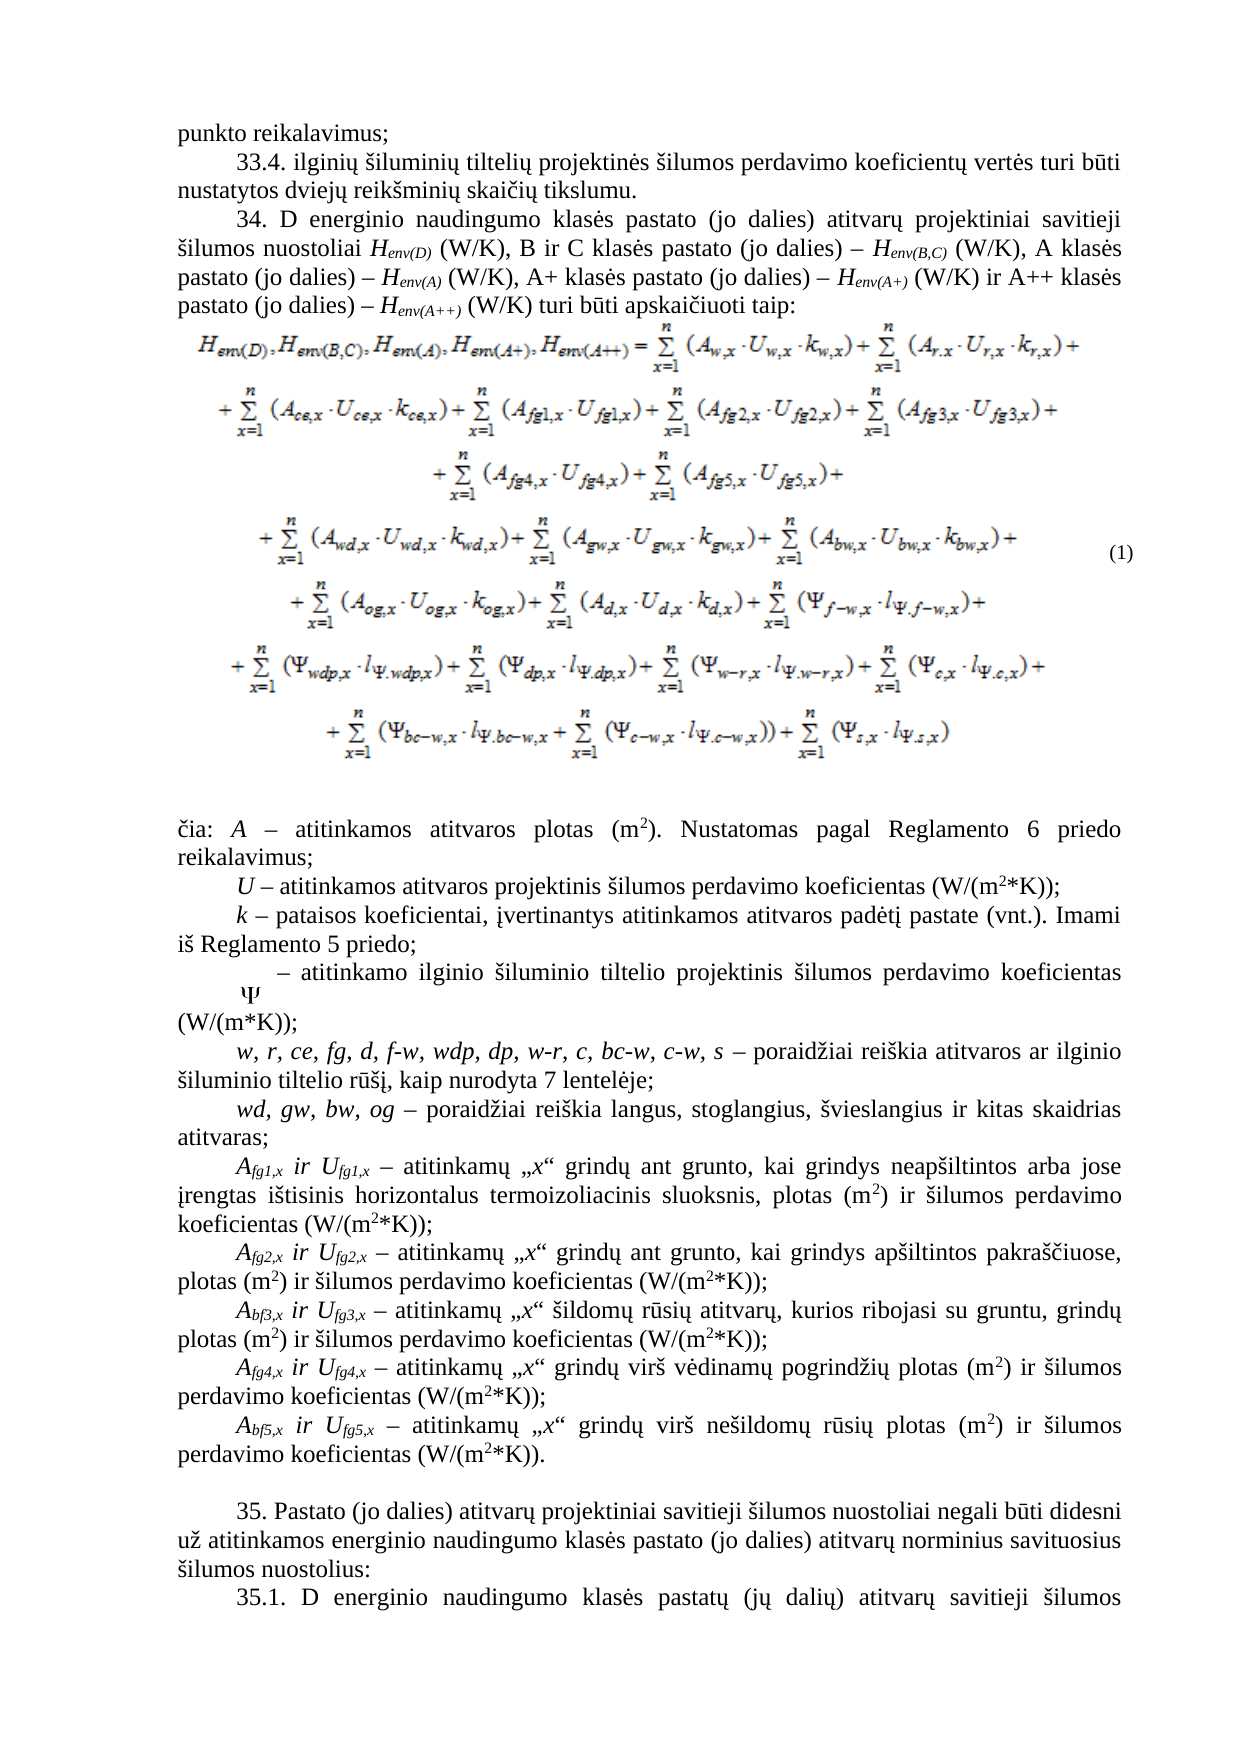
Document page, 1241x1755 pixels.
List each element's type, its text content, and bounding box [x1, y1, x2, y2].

table_header (formulė) [1087, 319, 1098, 785]
text U – atitinkamos atitvaros projektinis šilumos perdavimo koeficientas (W/(m2*K)); [177, 871, 1122, 900]
text w, r, ce, fg, d, f-w, wdp, dp, w-r, c, bc-w, c-w, s – poraidžiai reiškia atitvaros ar ilginio šiluminio tiltelio rūšį, kaip nurodyta 7 lentelėje; [177, 1036, 1122, 1094]
text Afg4,x ir Ufg4,x – atitinkamų „x“ grindų virš vėdinamų pogrindžių plotas (m2) ir šilumos perdavimo koeficientas (W/(m2*K)); [177, 1352, 1122, 1410]
text PSI – atitinkamo ilginio šiluminio tiltelio projektinis šilumos perdavimo koeficientas (W/(m*K)); [177, 957, 1122, 1036]
text 35. Pastato (jo dalies) atitvarų projektiniai savitieji šilumos nuostoliai negali būti didesni už atitinkamos energinio naudingumo klasės pastato (jo dalies) atitvarų norminius savituosius šilumos nuostolius: [177, 1496, 1122, 1582]
table_header (1) [1098, 319, 1145, 785]
text Abf5,x ir Ufg5,x – atitinkamų „x“ grindų virš nešildomų rūsių plotas (m2) ir šilumos perdavimo koeficientas (W/(m2*K)). [177, 1410, 1122, 1467]
text Afg2,x ir Ufg2,x – atitinkamų „x“ grindų ant grunto, kai grindys apšiltintos pakraščiuose, plotas (m2) ir šilumos perdavimo koeficientas (W/(m2*K)); [177, 1237, 1122, 1295]
text Abf3,x ir Ufg3,x – atitinkamų „x“ šildomų rūsių atitvarų, kurios ribojasi su gruntu, grindų plotas (m2) ir šilumos perdavimo koeficientas (W/(m2*K)); [177, 1295, 1122, 1352]
text 35.1. D energinio naudingumo klasės pastatų (jų dalių) atitvarų savitieji šilumos [177, 1582, 1122, 1611]
text 34. D energinio naudingumo klasės pastato (jo dalies) atitvarų projektiniai savitieji šilumos nuostoliai Henv(D) (W/K), B ir C klasės pastato (jo dalies) – Henv(B,C) (W/K), A klasės pastato (jo dalies) – Henv(A) (W/K), A+ klasės pastato (jo dalies) – Henv(A+) (W/K) ir A++ klasės pastato (jo dalies) – Henv(A++) (W/K) turi būti apskaičiuoti taip: [177, 204, 1122, 319]
table_header (formulė) [177, 319, 188, 785]
text čia: A – atitinkamos atitvaros plotas (m2). Nustatomas pagal Reglamento 6 priedo reikalavimus; [177, 814, 1122, 871]
text punkto reikalavimus; [177, 118, 1122, 147]
text k – pataisos koeficientai, įvertinantys atitinkamos atitvaros padėtį pastate (vnt.). Imami iš Reglamento 5 priedo; [177, 900, 1122, 957]
text wd, gw, bw, og – poraidžiai reiškia langus, stoglangius, švieslangius ir kitas skaidrias atitvaras; [177, 1094, 1122, 1151]
text Afg1,x ir Ufg1,x – atitinkamų „x“ grindų ant grunto, kai grindys neapšiltintos arba jose įrengtas ištisinis horizontalus termoizoliacinis sluoksnis, plotas (m2) ir šilumos perdavimo koeficientas (W/(m2*K)); [177, 1151, 1122, 1237]
text 33.4. ilginių šiluminių tiltelių projektinės šilumos perdavimo koeficientų vertės turi būti nustatytos dviejų reikšminių skaičių tikslumu. [177, 147, 1122, 204]
